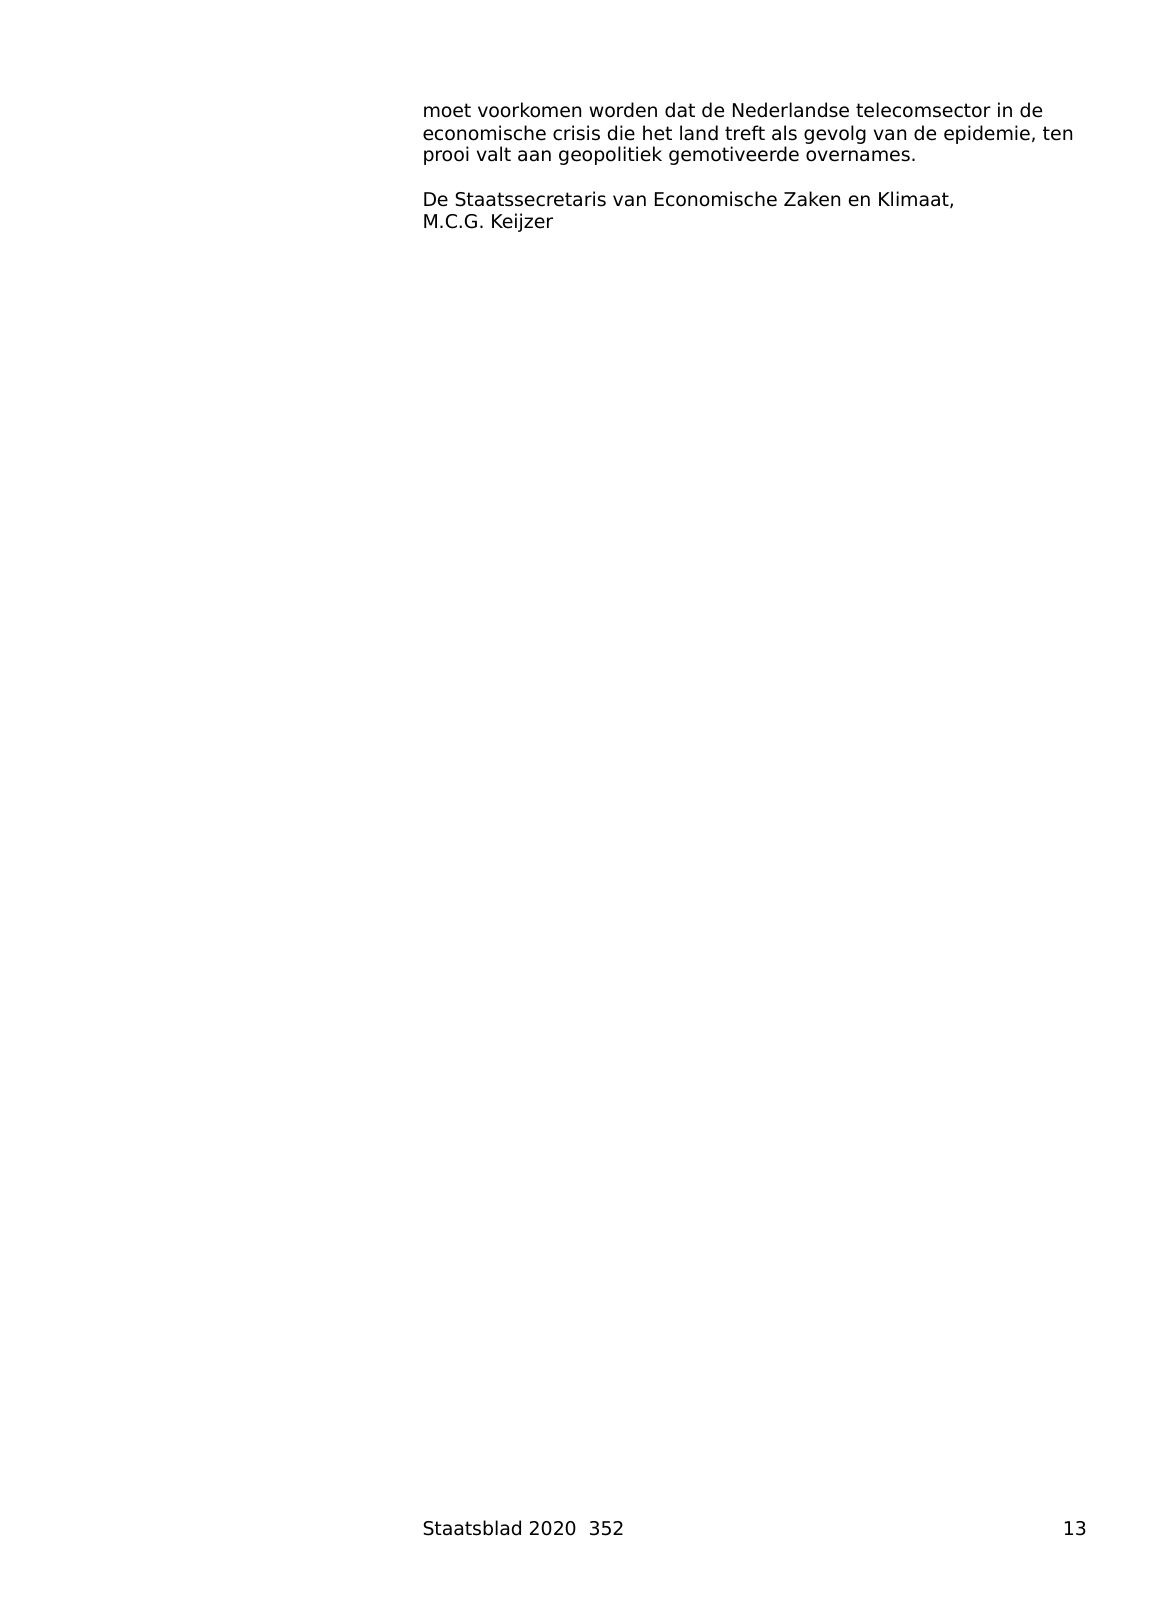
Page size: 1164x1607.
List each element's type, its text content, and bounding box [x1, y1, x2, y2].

text moet voorkomen worden dat de Nederlandse telecomsector in de economische crisis die het land treft als gevolg van de epidemie, ten prooi valt aan geopolitiek gemotiveerde overnames. [422, 100, 1087, 166]
text De Staatssecretaris van Economische Zaken en Klimaat, M.C.G. Keijzer [422, 188, 1087, 232]
